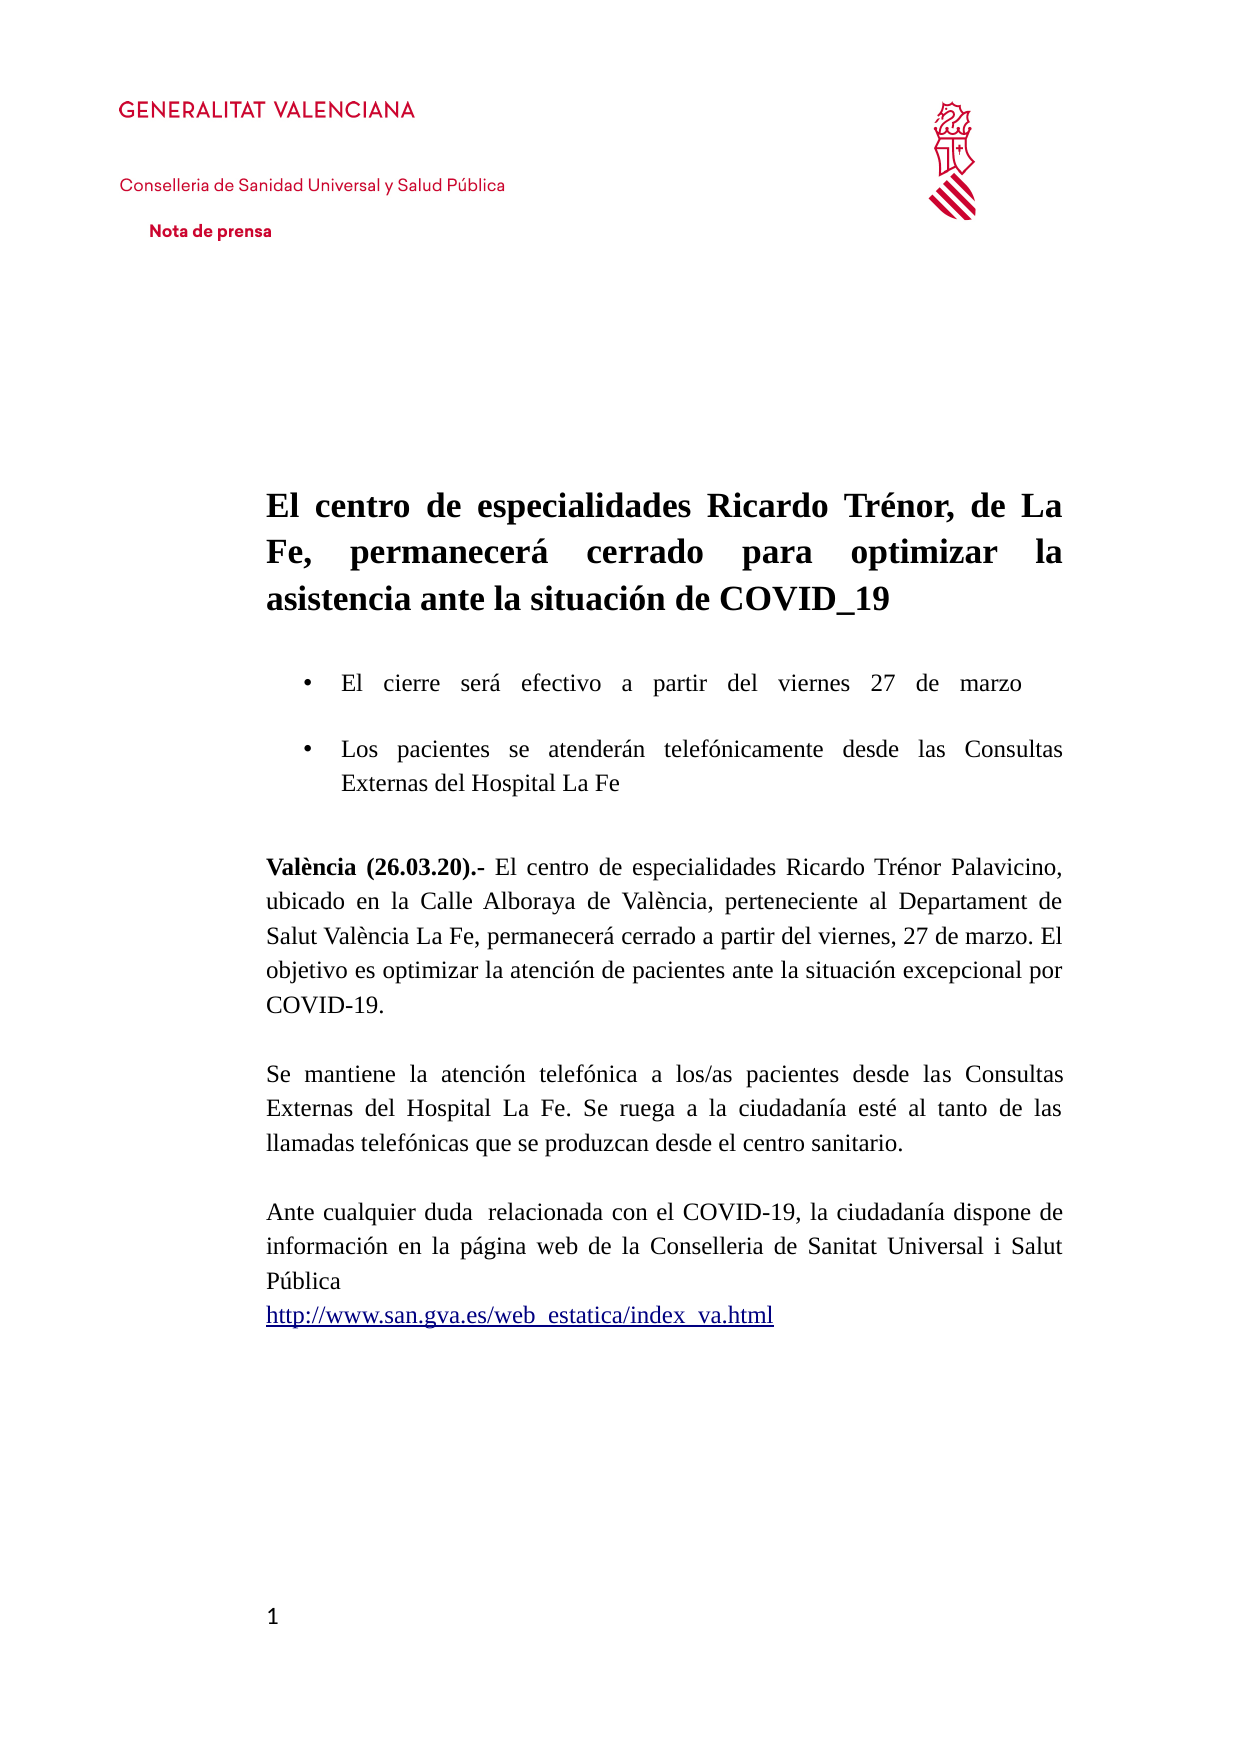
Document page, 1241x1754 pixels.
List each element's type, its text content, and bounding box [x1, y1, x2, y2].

list Los pacientes se atenderán telefónicamente desde las Consultas Externas del Hospital La Fe [303, 734, 1064, 797]
text València (26.03.20).- El centro de especialidades Ricardo Trénor Palavicino, ubicado en la Calle Alboraya de València, perteneciente al Departament de Salut València La Fe, permanecerá cerrado a partir del viernes, 27 de marzo. El objetivo es optimizar la atención de pacientes ante la situación excepcional por COVID-19. [266, 852, 1064, 1019]
text El centro de especialidades Ricardo Trénor, de La Fe, permanecerá cerrado para optimizar la asistencia ante la situación de COVID_19 [266, 484, 1064, 618]
list El cierre será efectivo a partir del viernes 27 de marzo [303, 668, 1064, 730]
text http://www.san.gva.es/web_estatica/index_va.html [266, 1300, 1064, 1329]
text Ante cualquier duda relacionada con el COVID-19, la ciudadanía dispone de información en la página web de la Conselleria de Sanitat Universal i Salut Pública [266, 1197, 1064, 1294]
picture [119, 101, 976, 241]
text Se mantiene la atención telefónica a los/as pacientes desde las Consultas Externas del Hospital La Fe. Se ruega a la ciudadanía esté al tanto de las llamadas telefónicas que se produzcan desde el centro sanitario. [266, 1059, 1064, 1157]
